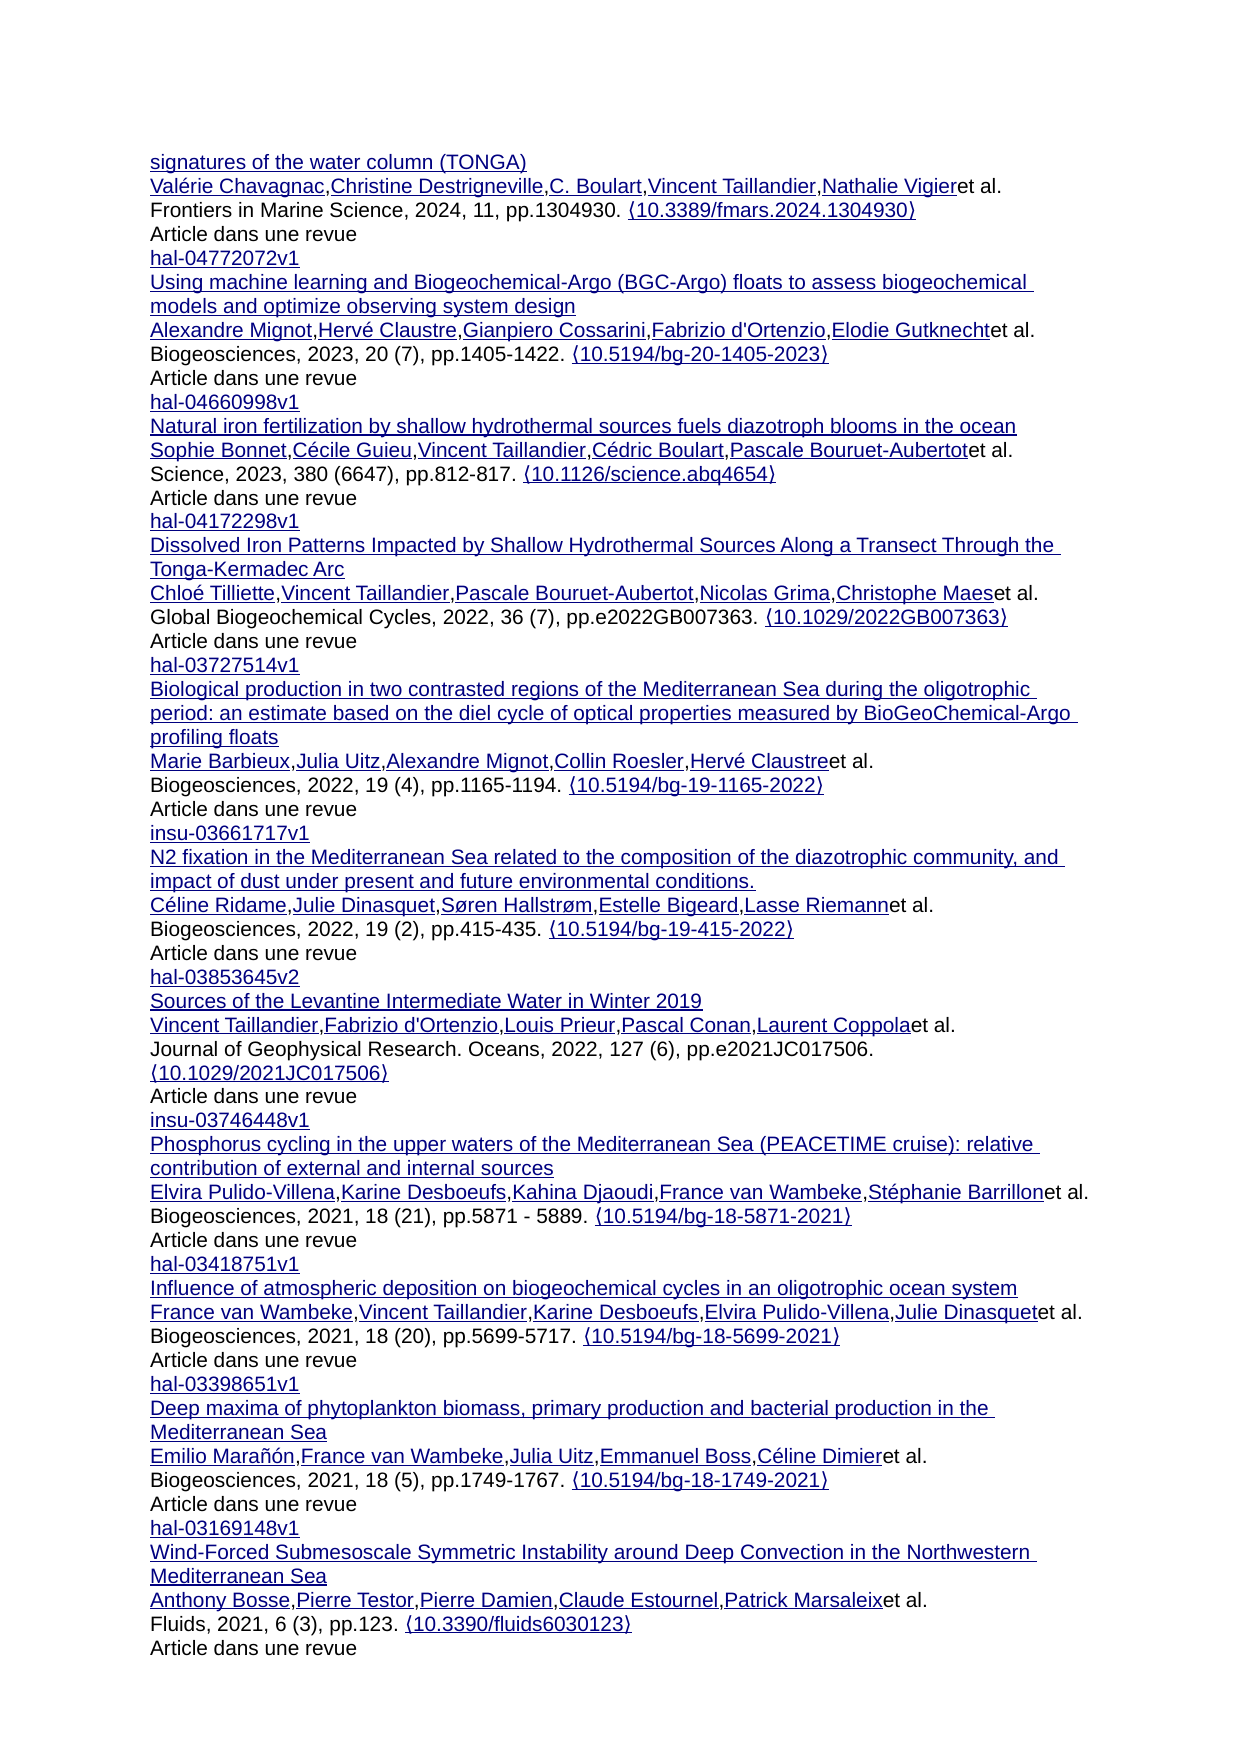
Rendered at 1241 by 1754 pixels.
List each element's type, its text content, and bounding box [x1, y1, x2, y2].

table_cell N2 fixation in the Mediterranean Sea related to the composition of the diazotrophic community, and impact of dust under present and future environmental conditions. Céline Ridame,Julie Dinasquet,Søren Hallstrøm,Estelle Bigeard,Lasse Riemannet al. Biogeosciences, 2022, 19 (2), pp.415-435. ⟨10.5194/bg-19-415-2022⟩ Article dans une revue hal-03853645v2 [150, 845, 1090, 988]
table_cell Wind-Forced Submesoscale Symmetric Instability around Deep Convection in the Northwestern Mediterranean Sea Anthony Bosse,Pierre Testor,Pierre Damien,Claude Estournel,Patrick Marsaleixet al. Fluids, 2021, 6 (3), pp.123. ⟨10.3390/fluids6030123⟩ Article dans une revue [150, 1540, 1090, 1659]
table_cell Using machine learning and Biogeochemical-Argo (BGC-Argo) floats to assess biogeochemical models and optimize observing system design Alexandre Mignot,Hervé Claustre,Gianpiero Cossarini,Fabrizio d'Ortenzio,Elodie Gutknechtet al. Biogeosciences, 2023, 20 (7), pp.1405-1422. ⟨10.5194/bg-20-1405-2023⟩ Article dans une revue hal-04660998v1 [150, 270, 1090, 413]
table_cell Influence of atmospheric deposition on biogeochemical cycles in an oligotrophic ocean system France van Wambeke,Vincent Taillandier,Karine Desboeufs,Elvira Pulido-Villena,Julie Dinasquetet al. Biogeosciences, 2021, 18 (20), pp.5699-5717. ⟨10.5194/bg-18-5699-2021⟩ Article dans une revue hal-03398651v1 [150, 1276, 1090, 1396]
table_cell Biological production in two contrasted regions of the Mediterranean Sea during the oligotrophic period: an estimate based on the diel cycle of optical properties measured by BioGeoChemical-Argo profiling floats Marie Barbieux,Julia Uitz,Alexandre Mignot,Collin Roesler,Hervé Claustreet al. Biogeosciences, 2022, 19 (4), pp.1165-1194. ⟨10.5194/bg-19-1165-2022⟩ Article dans une revue insu-03661717v1 [150, 677, 1090, 845]
table_cell Deep maxima of phytoplankton biomass, primary production and bacterial production in the Mediterranean Sea Emilio Marañón,France van Wambeke,Julia Uitz,Emmanuel Boss,Céline Dimieret al. Biogeosciences, 2021, 18 (5), pp.1749-1767. ⟨10.5194/bg-18-1749-2021⟩ Article dans une revue hal-03169148v1 [150, 1396, 1090, 1539]
table_cell Natural iron fertilization by shallow hydrothermal sources fuels diazotroph blooms in the ocean Sophie Bonnet,Cécile Guieu,Vincent Taillandier,Cédric Boulart,Pascale Bouruet-Aubertotet al. Science, 2023, 380 (6647), pp.812-817. ⟨10.1126/science.abq4654⟩ Article dans une revue hal-04172298v1 [150, 414, 1090, 533]
table_cell Dissolved Iron Patterns Impacted by Shallow Hydrothermal Sources Along a Transect Through the Tonga‐Kermadec Arc Chloé Tilliette,Vincent Taillandier,Pascale Bouruet-Aubertot,Nicolas Grima,Christophe Maeset al. Global Biogeochemical Cycles, 2022, 36 (7), pp.e2022GB007363. ⟨10.1029/2022GB007363⟩ Article dans une revue hal-03727514v1 [150, 533, 1090, 677]
table_cell Sources of the Levantine Intermediate Water in Winter 2019 Vincent Taillandier,Fabrizio d'Ortenzio,Louis Prieur,Pascal Conan,Laurent Coppolaet al. Journal of Geophysical Research. Oceans, 2022, 127 (6), pp.e2021JC017506. ⟨10.1029/2021JC017506⟩ Article dans une revue insu-03746448v1 [150, 989, 1090, 1132]
table_cell Phosphorus cycling in the upper waters of the Mediterranean Sea (PEACETIME cruise): relative contribution of external and internal sources Elvira Pulido-Villena,Karine Desboeufs,Kahina Djaoudi,France van Wambeke,Stéphanie Barrillonet al. Biogeosciences, 2021, 18 (21), pp.5871 - 5889. ⟨10.5194/bg-18-5871-2021⟩ Article dans une revue hal-03418751v1 [150, 1132, 1090, 1276]
table_cell signatures of the water column (TONGA) Valérie Chavagnac,Christine Destrigneville,C. Boulart,Vincent Taillandier,Nathalie Vigieret al. Frontiers in Marine Science, 2024, 11, pp.1304930. ⟨10.3389/fmars.2024.1304930⟩ Article dans une revue hal-04772072v1 [150, 150, 1090, 270]
